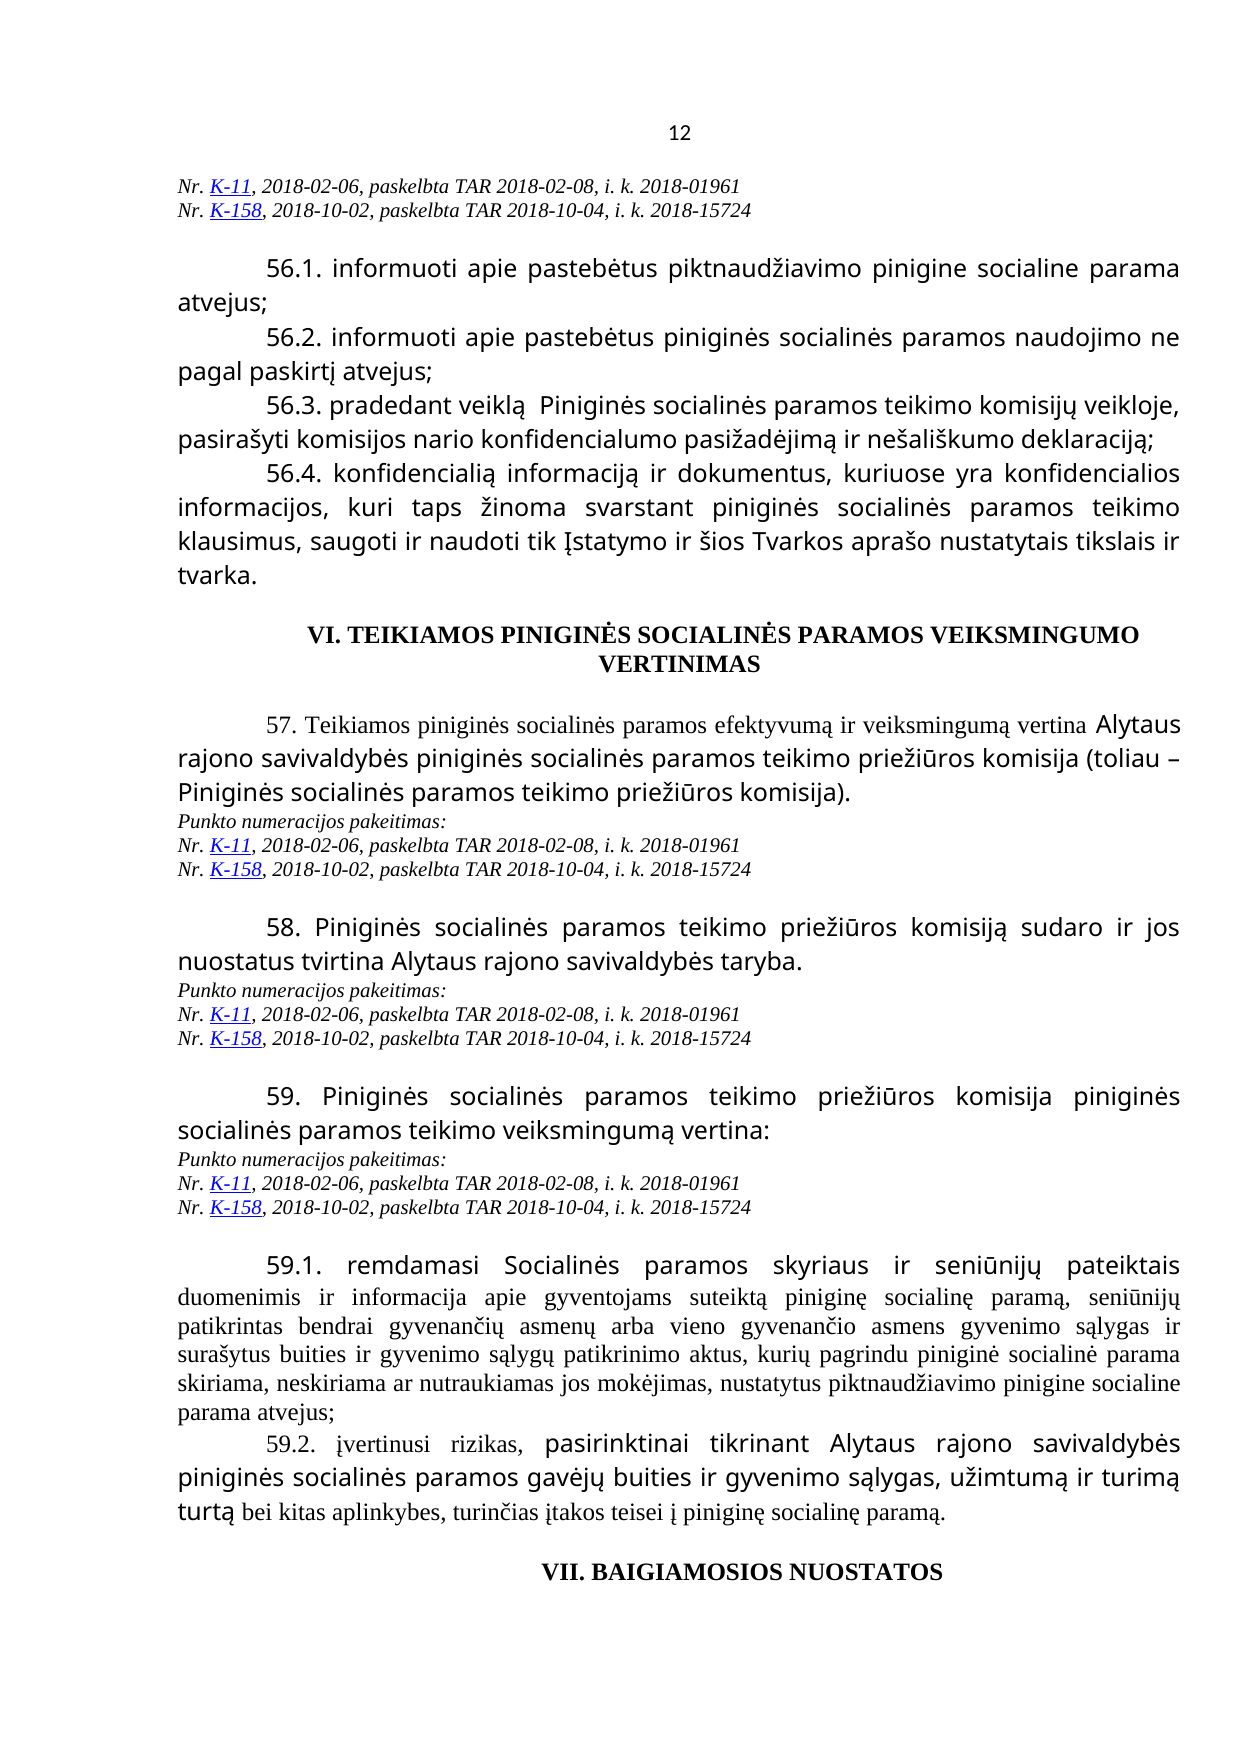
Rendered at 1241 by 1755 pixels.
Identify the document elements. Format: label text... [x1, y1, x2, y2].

text Nr. K-158, 2018-10-02, paskelbta TAR 2018-10-04, i. k. 2018-15724 [177, 198, 1181, 222]
text Punkto numeracijos pakeitimas: [177, 1147, 1181, 1171]
text VI. TEIKIAMOS PINIGINĖS SOCIALINĖS PARAMOS VEIKSMINGUMO VERTINIMAS [177, 620, 1181, 678]
text 56.3. pradedant veiklą Piniginės socialinės paramos teikimo komisijų veikloje, pasirašyti komisijos nario konfidencialumo pasižadėjimą ir nešališkumo deklaraciją; [177, 387, 1181, 455]
text Nr. K-11, 2018-02-06, paskelbta TAR 2018-02-08, i. k. 2018-01961 [177, 174, 1181, 198]
text 57. Teikiamos piniginės socialinės paramos efektyvumą ir veiksmingumą vertina Alytaus rajono savivaldybės piniginės socialinės paramos teikimo priežiūros komisija (toliau – Piniginės socialinės paramos teikimo priežiūros komisija). [177, 707, 1181, 809]
text 59.1. remdamasi Socialinės paramos skyriaus ir seniūnijų pateiktais duomenimis ir informacija apie gyventojams suteiktą piniginę socialinę paramą, seniūnijų patikrintas bendrai gyvenančių asmenų arba vieno gyvenančio asmens gyvenimo sąlygas ir surašytus buities ir gyvenimo sąlygų patikrinimo aktus, kurių pagrindu piniginė socialinė parama skiriama, neskiriama ar nutraukiamas jos mokėjimas, nustatytus piktnaudžiavimo pinigine socialine parama atvejus; [177, 1248, 1181, 1426]
text Nr. K-11, 2018-02-06, paskelbta TAR 2018-02-08, i. k. 2018-01961 [177, 1002, 1181, 1026]
text Punkto numeracijos pakeitimas: [177, 809, 1181, 833]
text Nr. K-11, 2018-02-06, paskelbta TAR 2018-02-08, i. k. 2018-01961 [177, 1171, 1181, 1195]
text 56.2. informuoti apie pastebėtus piniginės socialinės paramos naudojimo ne pagal paskirtį atvejus; [177, 319, 1181, 387]
text Nr. K-11, 2018-02-06, paskelbta TAR 2018-02-08, i. k. 2018-01961 [177, 833, 1181, 857]
text VII. BAIGIAMOSIOS NUOSTATOS [215, 1557, 1181, 1585]
text 56.1. informuoti apie pastebėtus piktnaudžiavimo pinigine socialine parama atvejus; [177, 251, 1181, 319]
text 58. Piniginės socialinės paramos teikimo priežiūros komisiją sudaro ir jos nuostatus tvirtina Alytaus rajono savivaldybės taryba. [177, 910, 1181, 978]
text 59.2. įvertinusi rizikas, pasirinktinai tikrinant Alytaus rajono savivaldybės piniginės socialinės paramos gavėjų buities ir gyvenimo sąlygas, užimtumą ir turimą turtą bei kitas aplinkybes, turinčias įtakos teisei į piniginę socialinę paramą. [177, 1426, 1181, 1528]
text Nr. K-158, 2018-10-02, paskelbta TAR 2018-10-04, i. k. 2018-15724 [177, 1195, 1181, 1219]
text Nr. K-158, 2018-10-02, paskelbta TAR 2018-10-04, i. k. 2018-15724 [177, 857, 1181, 881]
text 56.4. konfidencialią informaciją ir dokumentus, kuriuose yra konfidencialios informacijos, kuri taps žinoma svarstant piniginės socialinės paramos teikimo klausimus, saugoti ir naudoti tik Įstatymo ir šios Tvarkos aprašo nustatytais tikslais ir tvarka. [177, 455, 1181, 592]
text Punkto numeracijos pakeitimas: [177, 978, 1181, 1002]
text 59. Piniginės socialinės paramos teikimo priežiūros komisija piniginės socialinės paramos teikimo veiksmingumą vertina: [177, 1079, 1181, 1147]
text Nr. K-158, 2018-10-02, paskelbta TAR 2018-10-04, i. k. 2018-15724 [177, 1026, 1181, 1050]
